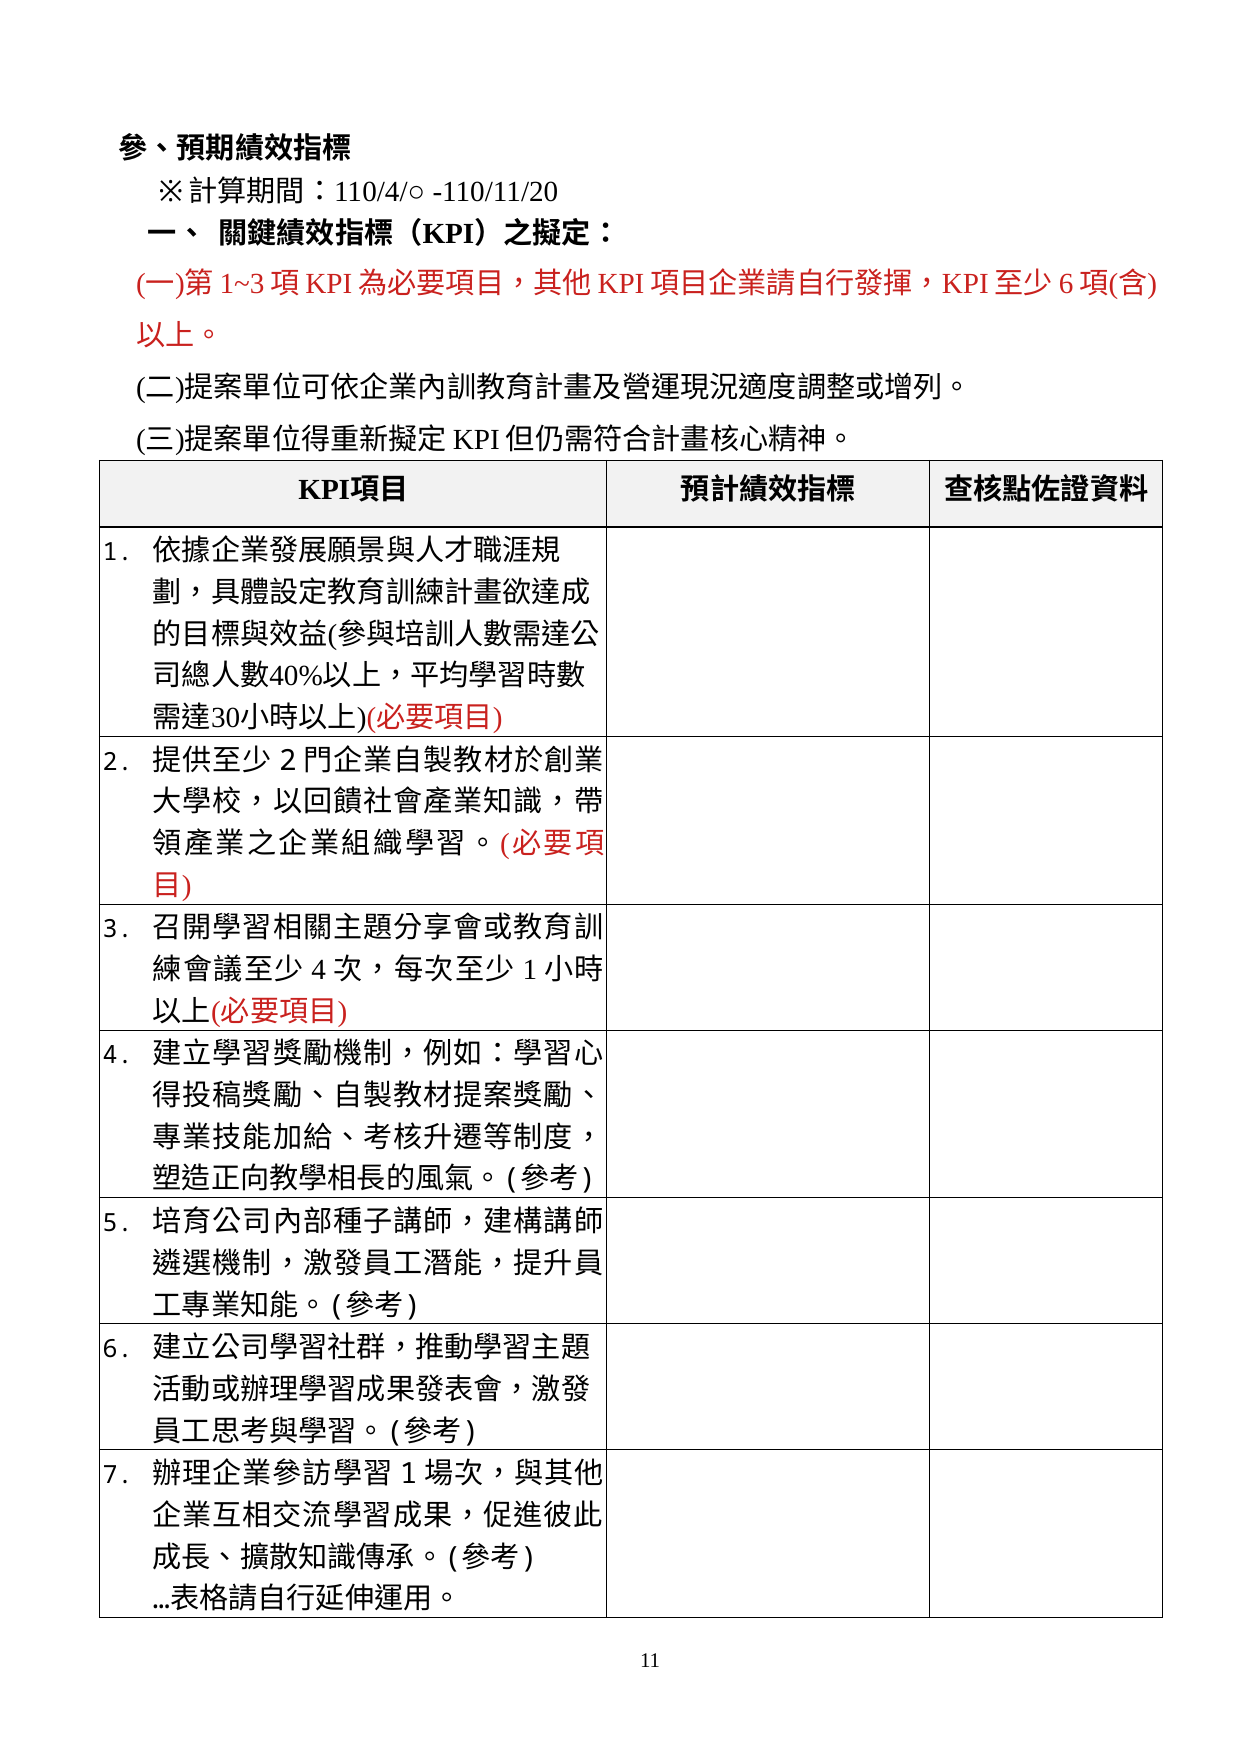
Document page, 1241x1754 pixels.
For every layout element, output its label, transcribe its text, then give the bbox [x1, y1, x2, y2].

table_header 查核點佐證資料 [930, 461, 1162, 526]
table_cell 辦理企業參訪學習1場次，與其他企業互相交流學習成果，促進彼此成長、擴散知識傳承。(參考) …表格請自行延伸運用。 [100, 1450, 606, 1617]
table_cell [930, 1450, 1162, 1617]
table_cell 提供至少2門企業自製教材於創業大學校，以回饋社會產業知識，帶領產業之企業組織學習。(必要項目) [100, 737, 606, 903]
table_cell [930, 905, 1162, 1029]
table_cell 召開學習相關主題分享會或教育訓練會議至少4次，每次至少1小時以上(必要項目) [100, 905, 606, 1029]
table_cell [607, 905, 929, 1029]
list (二)提案單位可依企業內訓教育計畫及營運現況適度調整或增列。 [136, 356, 1181, 408]
table_cell [930, 737, 1162, 903]
table_cell [607, 1198, 929, 1323]
text ※計算期間：110/4/○ -110/11/20 [118, 168, 1181, 210]
table_cell [607, 528, 929, 736]
table_header KPI項目 [100, 461, 606, 526]
list 關鍵績效指標（KPI）之擬定： [118, 210, 1181, 251]
table_cell 培育公司內部種子講師，建構講師遴選機制，激發員工潛能，提升員工專業知能。(參考) [100, 1198, 606, 1323]
table_cell 依據企業發展願景與人才職涯規劃，具體設定教育訓練計畫欲達成的目標與效益(參與培訓人數需達公司總人數40%以上，平均學習時數需達30小時以上)(必要項目) [100, 528, 606, 736]
list (三)提案單位得重新擬定KPI但仍需符合計畫核心精神。 [136, 408, 1181, 460]
table_cell [607, 1324, 929, 1449]
table_cell [607, 737, 929, 903]
table_cell 建立學習獎勵機制，例如：學習心得投稿獎勵、自製教材提案獎勵、專業技能加給、考核升遷等制度，塑造正向教學相長的風氣。(參考) [100, 1031, 606, 1197]
table_cell [607, 1450, 929, 1617]
text 參、預期績效指標 [118, 118, 1181, 168]
table_cell [930, 1031, 1162, 1197]
table_cell 建立公司學習社群，推動學習主題活動或辦理學習成果發表會，激發員工思考與學習。(參考) [100, 1324, 606, 1449]
table_header 預計績效指標 [607, 461, 929, 526]
table_cell [930, 1324, 1162, 1449]
table_cell [607, 1031, 929, 1197]
table_cell [930, 528, 1162, 736]
table_cell [930, 1198, 1162, 1323]
list (一)第1~3項KPI為必要項目，其他KPI項目企業請自行發揮，KPI至少6項(含)以上。 [136, 251, 1181, 356]
